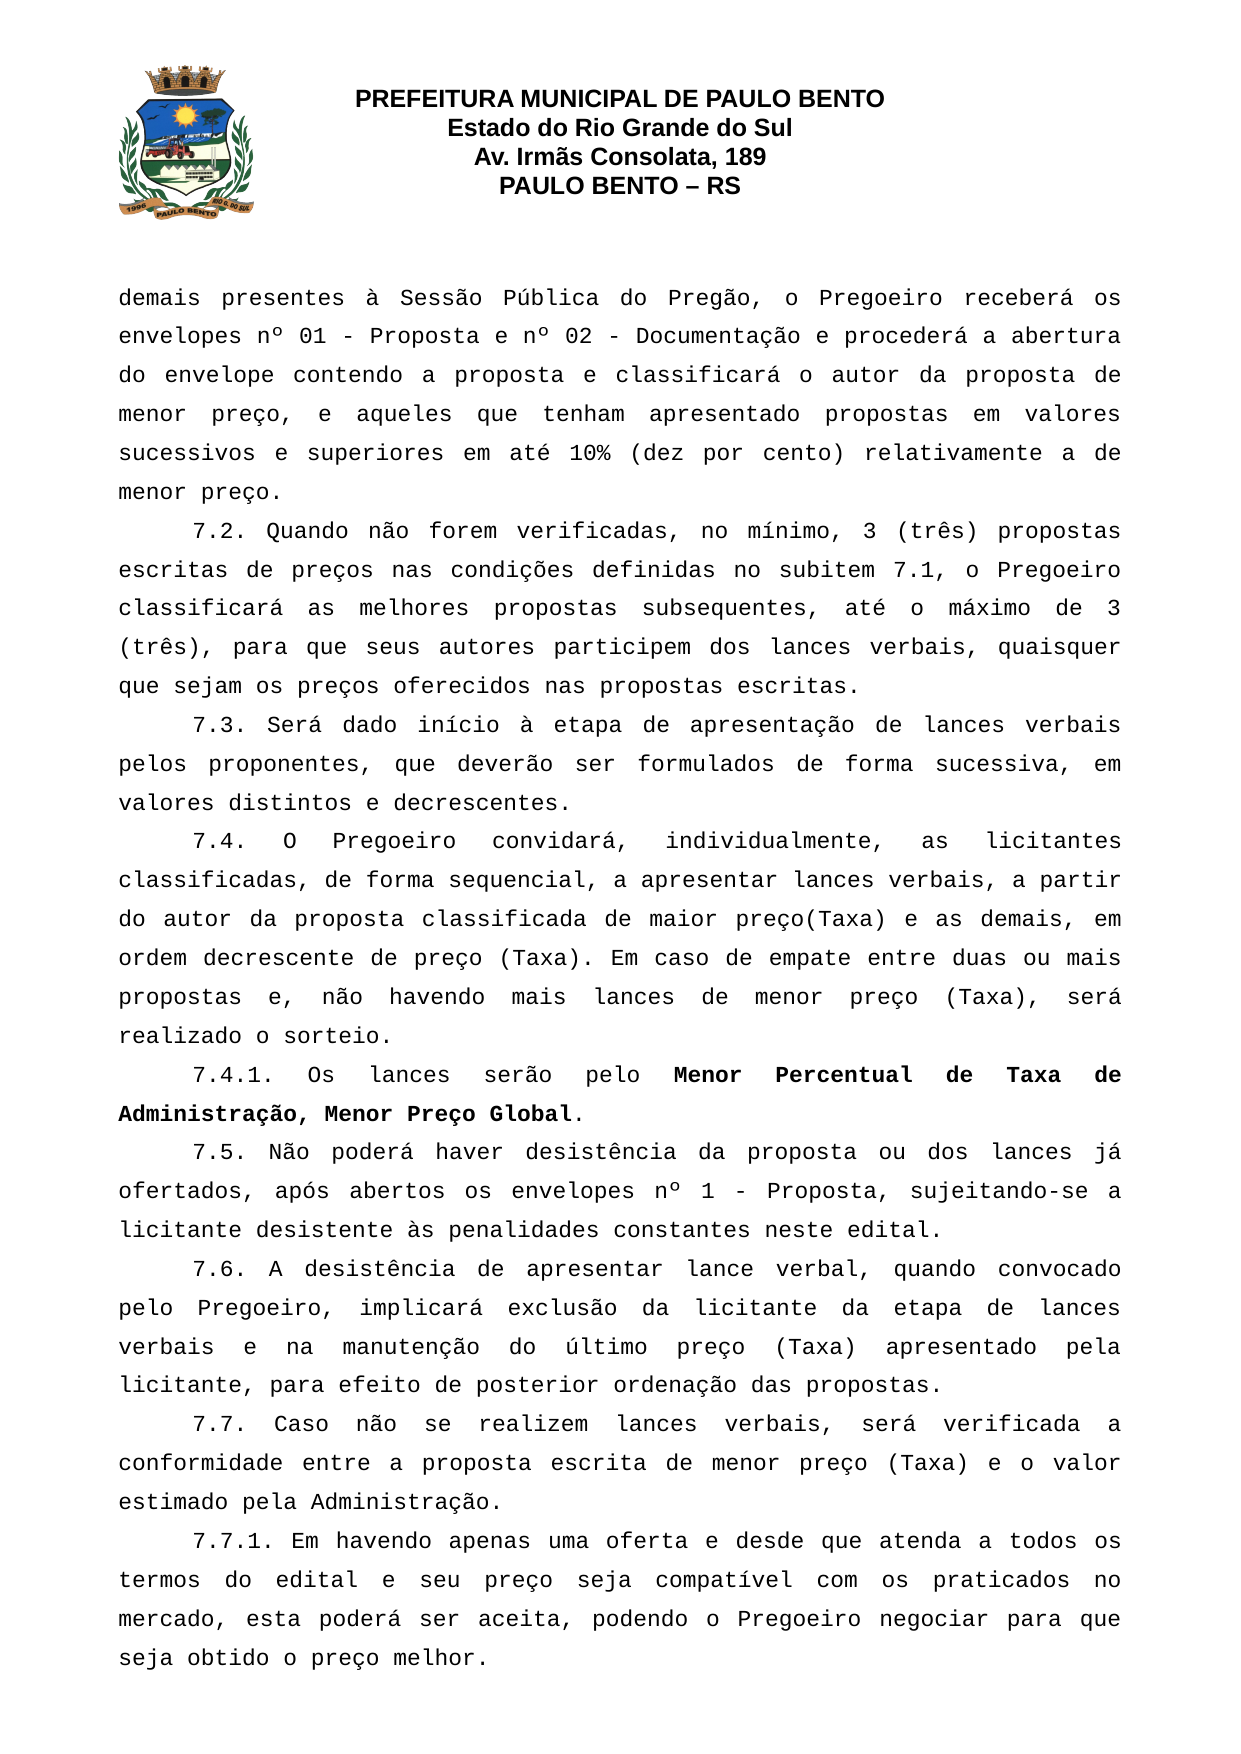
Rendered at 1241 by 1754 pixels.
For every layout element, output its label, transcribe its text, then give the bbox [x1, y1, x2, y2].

text 7.6. A desistência de apresentar lance verbal, quando convocado pelo Pregoeiro, implicará exclusão da licitante da etapa de lances verbais e na manutenção do último preço (Taxa) apresentado pela licitante, para efeito de posterior ordenação das propostas. [118, 1257, 1122, 1400]
text 7.5. Não poderá haver desistência da proposta ou dos lances já ofertados, após abertos os envelopes nº 1 - Proposta, sujeitando-se a licitante desistente às penalidades constantes neste edital. [118, 1141, 1122, 1244]
text 7.4. O Pregoeiro convidará, individualmente, as licitantes classificadas, de forma sequencial, a apresentar lances verbais, a partir do autor da proposta classificada de maior preço(Taxa) e as demais, em ordem decrescente de preço (Taxa). Em caso de empate entre duas ou mais propostas e, não havendo mais lances de menor preço (Taxa), será realizado o sorteio. [118, 830, 1122, 1050]
text 7.7. Caso não se realizem lances verbais, será verificada a conformidade entre a proposta escrita de menor preço (Taxa) e o valor estimado pela Administração. [118, 1413, 1122, 1516]
text 7.4.1. Os lances serão pelo Menor Percentual de Taxa de Administração, Menor Preço Global. [118, 1063, 1122, 1128]
text 7.2. Quando não forem verificadas, no mínimo, 3 (três) propostas escritas de preços nas condições definidas no subitem 7.1, o Pregoeiro classificará as melhores propostas subsequentes, até o máximo de 3 (três), para que seus autores participem dos lances verbais, quaisquer que sejam os preços oferecidos nas propostas escritas. [118, 519, 1122, 700]
text 7.3. Será dado início à etapa de apresentação de lances verbais pelos proponentes, que deverão ser formulados de forma sucessiva, em valores distintos e decrescentes. [118, 713, 1122, 817]
text 7.7.1. Em havendo apenas uma oferta e desde que atenda a todos os termos do edital e seu preço seja compatível com os praticados no mercado, esta poderá ser aceita, podendo o Pregoeiro negociar para que seja obtido o preço melhor. [118, 1529, 1122, 1672]
text demais presentes à Sessão Pública do Pregão, o Pregoeiro receberá os envelopes nº 01 - Proposta e nº 02 - Documentação e procederá a abertura do envelope contendo a proposta e classificará o autor da proposta de menor preço, e aqueles que tenham apresentado propostas em valores sucessivos e superiores em até 10% (dez por cento) relativamente a de menor preço. [118, 286, 1122, 506]
picture [118, 65, 254, 220]
